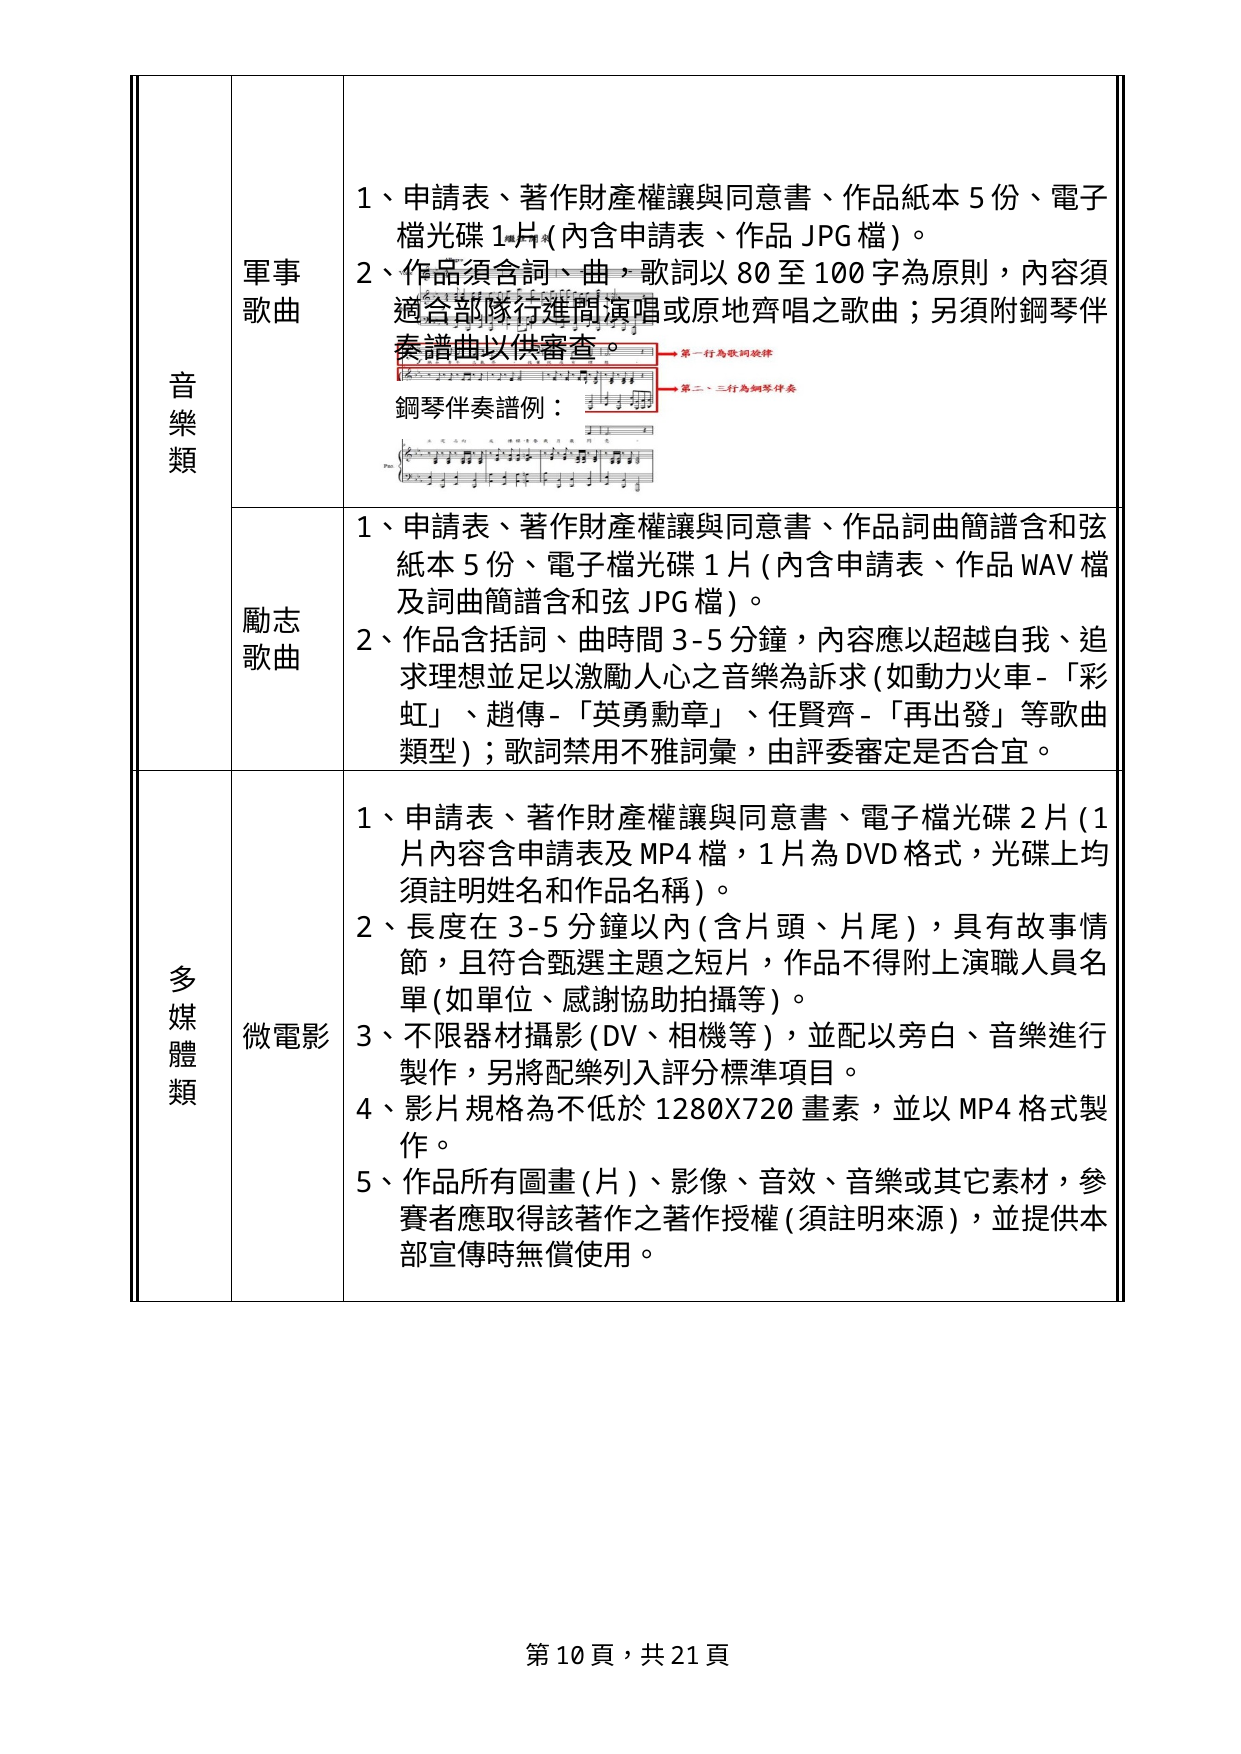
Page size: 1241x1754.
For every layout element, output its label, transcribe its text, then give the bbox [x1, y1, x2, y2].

table_cell 1、申請表、著作財產權讓與同意書、作品紙本5份、電子檔光碟1片(內含申請表、作品JPG檔)。 2、作品須含詞、曲，歌詞以80至100字為原則，內容須適合部隊行進間演唱或原地齊唱之歌曲；另須附鋼琴伴奏譜曲以供審查。 [344, 76, 1116, 507]
table_cell 1、申請表、著作財產權讓與同意書、電子檔光碟2片(1片內容含申請表及MP4檔，1片為DVD格式，光碟上均須註明姓名和作品名稱)。 2、長度在3-5分鐘以內(含片頭、片尾)，具有故事情節，且符合甄選主題之短片，作品不得附上演職人員名單(如單位、感謝協助拍攝等)。 3、不限器材攝影(DV、相機等)，並配以旁白、音樂進行製作，另將配樂列入評分標準項目。 4、影片規格為不低於1280X720畫素，並以MP4格式製作。 5、作品所有圖畫(片)、影像、音效、音樂或其它素材，參賽者應取得該著作之著作授權(須註明來源)，並提供本部宣傳時無償使用。 [344, 771, 1116, 1301]
table_cell 勵志 歌曲 [232, 508, 343, 770]
table_cell 微電影 [232, 771, 343, 1301]
table_cell 多 媒 體 類 [139, 771, 231, 1301]
table_cell 音 樂 類 [139, 76, 231, 770]
table_cell 軍事 歌曲 [232, 76, 343, 507]
table_cell 1、申請表、著作財產權讓與同意書、作品詞曲簡譜含和弦紙本5份、電子檔光碟1片(內含申請表、作品WAV檔及詞曲簡譜含和弦JPG檔)。 2、作品含括詞、曲時間3-5分鐘，內容應以超越自我、追求理想並足以激勵人心之音樂為訴求(如動力火車-「彩虹」、趙傳-「英勇勳章」、任賢齊-「再出發」等歌曲類型)；歌詞禁用不雅詞彙，由評委審定是否合宜。 [344, 508, 1116, 770]
